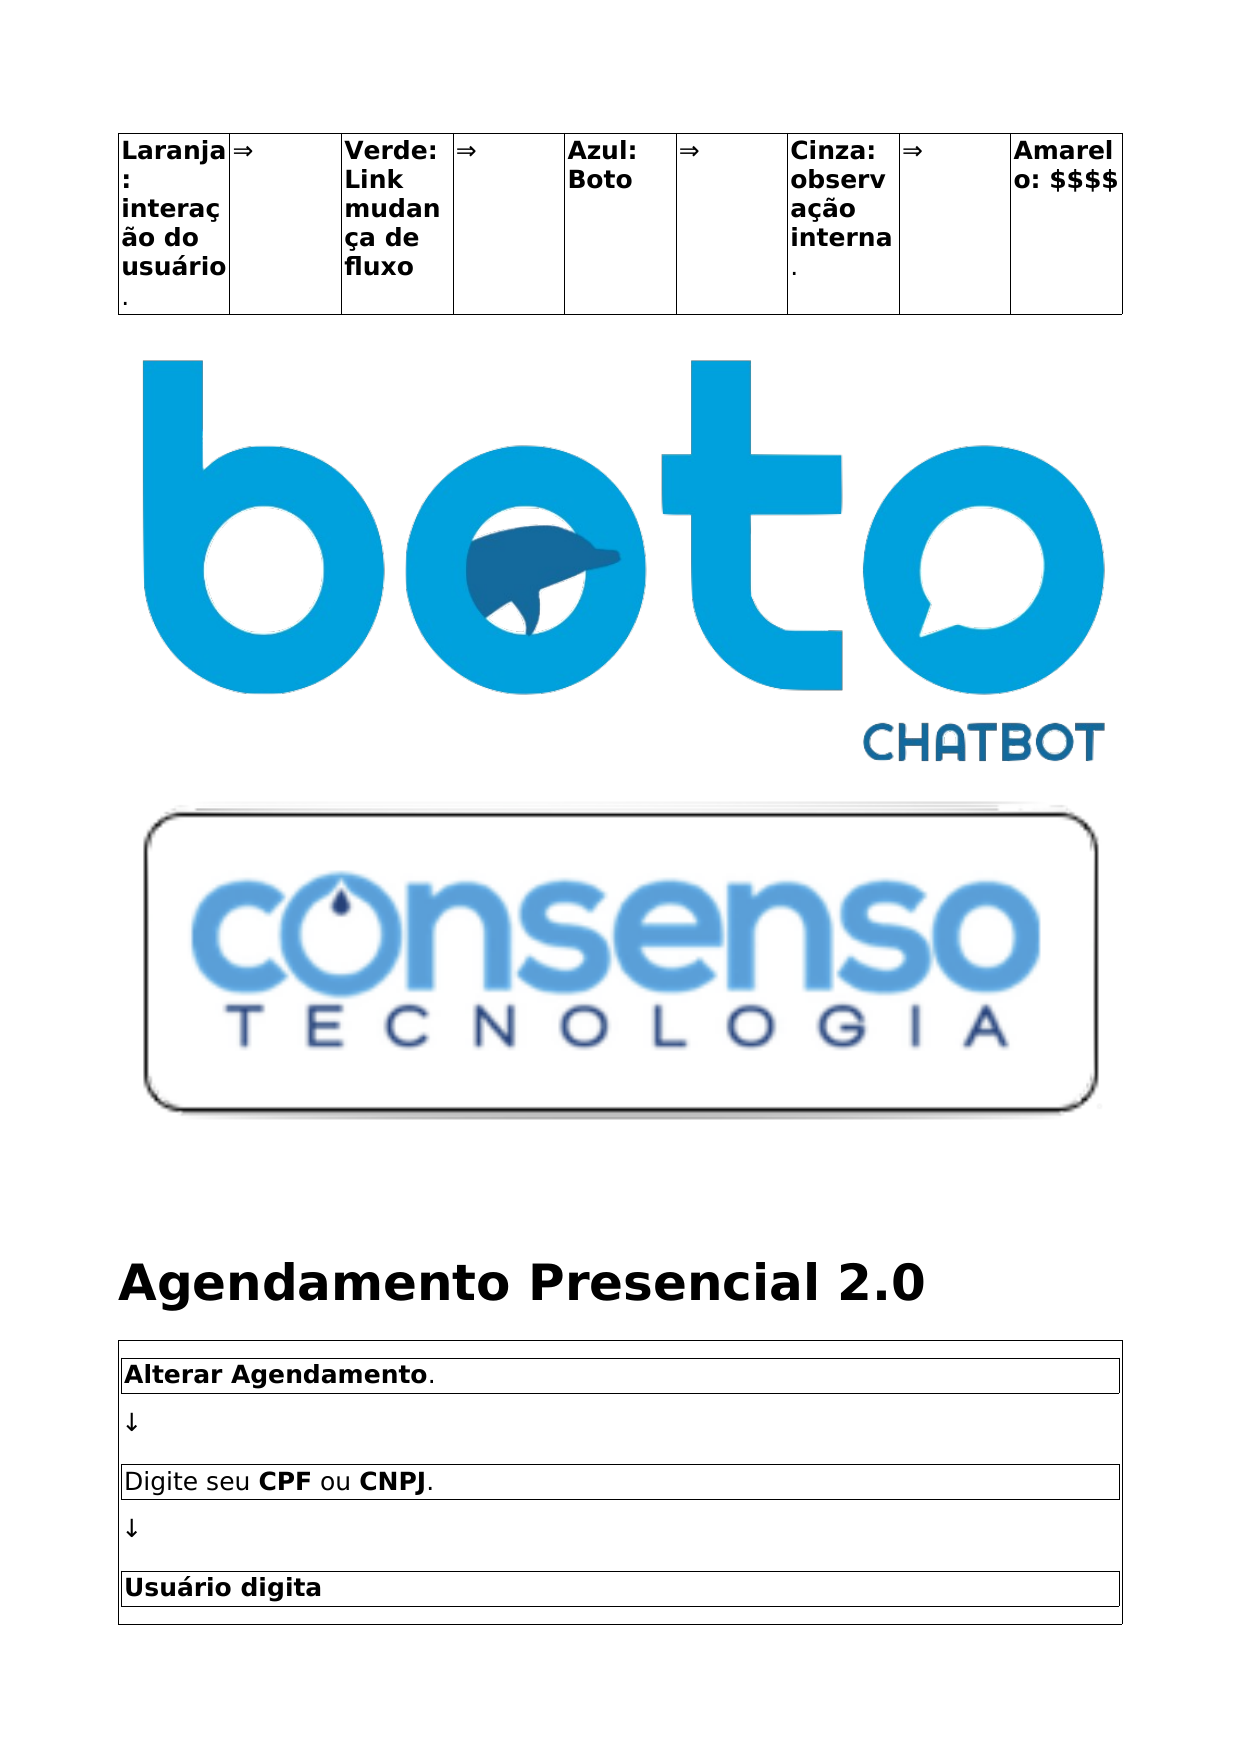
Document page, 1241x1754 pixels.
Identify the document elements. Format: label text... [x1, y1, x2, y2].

picture [118, 797, 1123, 1147]
table_header Digite seu CPF ou CNPJ. [122, 1465, 1119, 1499]
table_header ⇒ [230, 134, 341, 314]
subtitle Agendamento Presencial 2.0 [118, 1254, 1122, 1313]
table_header ⇒ [454, 134, 564, 314]
picture [118, 328, 1123, 785]
table_header Laranja: interação do usuário. [119, 134, 229, 314]
table_header Usuário digita [122, 1572, 1119, 1606]
table_header ↓ ↓ [119, 1341, 1122, 1623]
table_header Verde: Link mudança de fluxo [342, 134, 453, 314]
table_header Cinza: observação interna. [788, 134, 899, 314]
table_header ⇒ [677, 134, 787, 314]
table_header Alterar Agendamento. [122, 1359, 1119, 1393]
table_header Azul: Boto [565, 134, 676, 314]
table_header ⇒ [900, 134, 1010, 314]
table_header Amarelo: $$$$ [1011, 134, 1122, 314]
